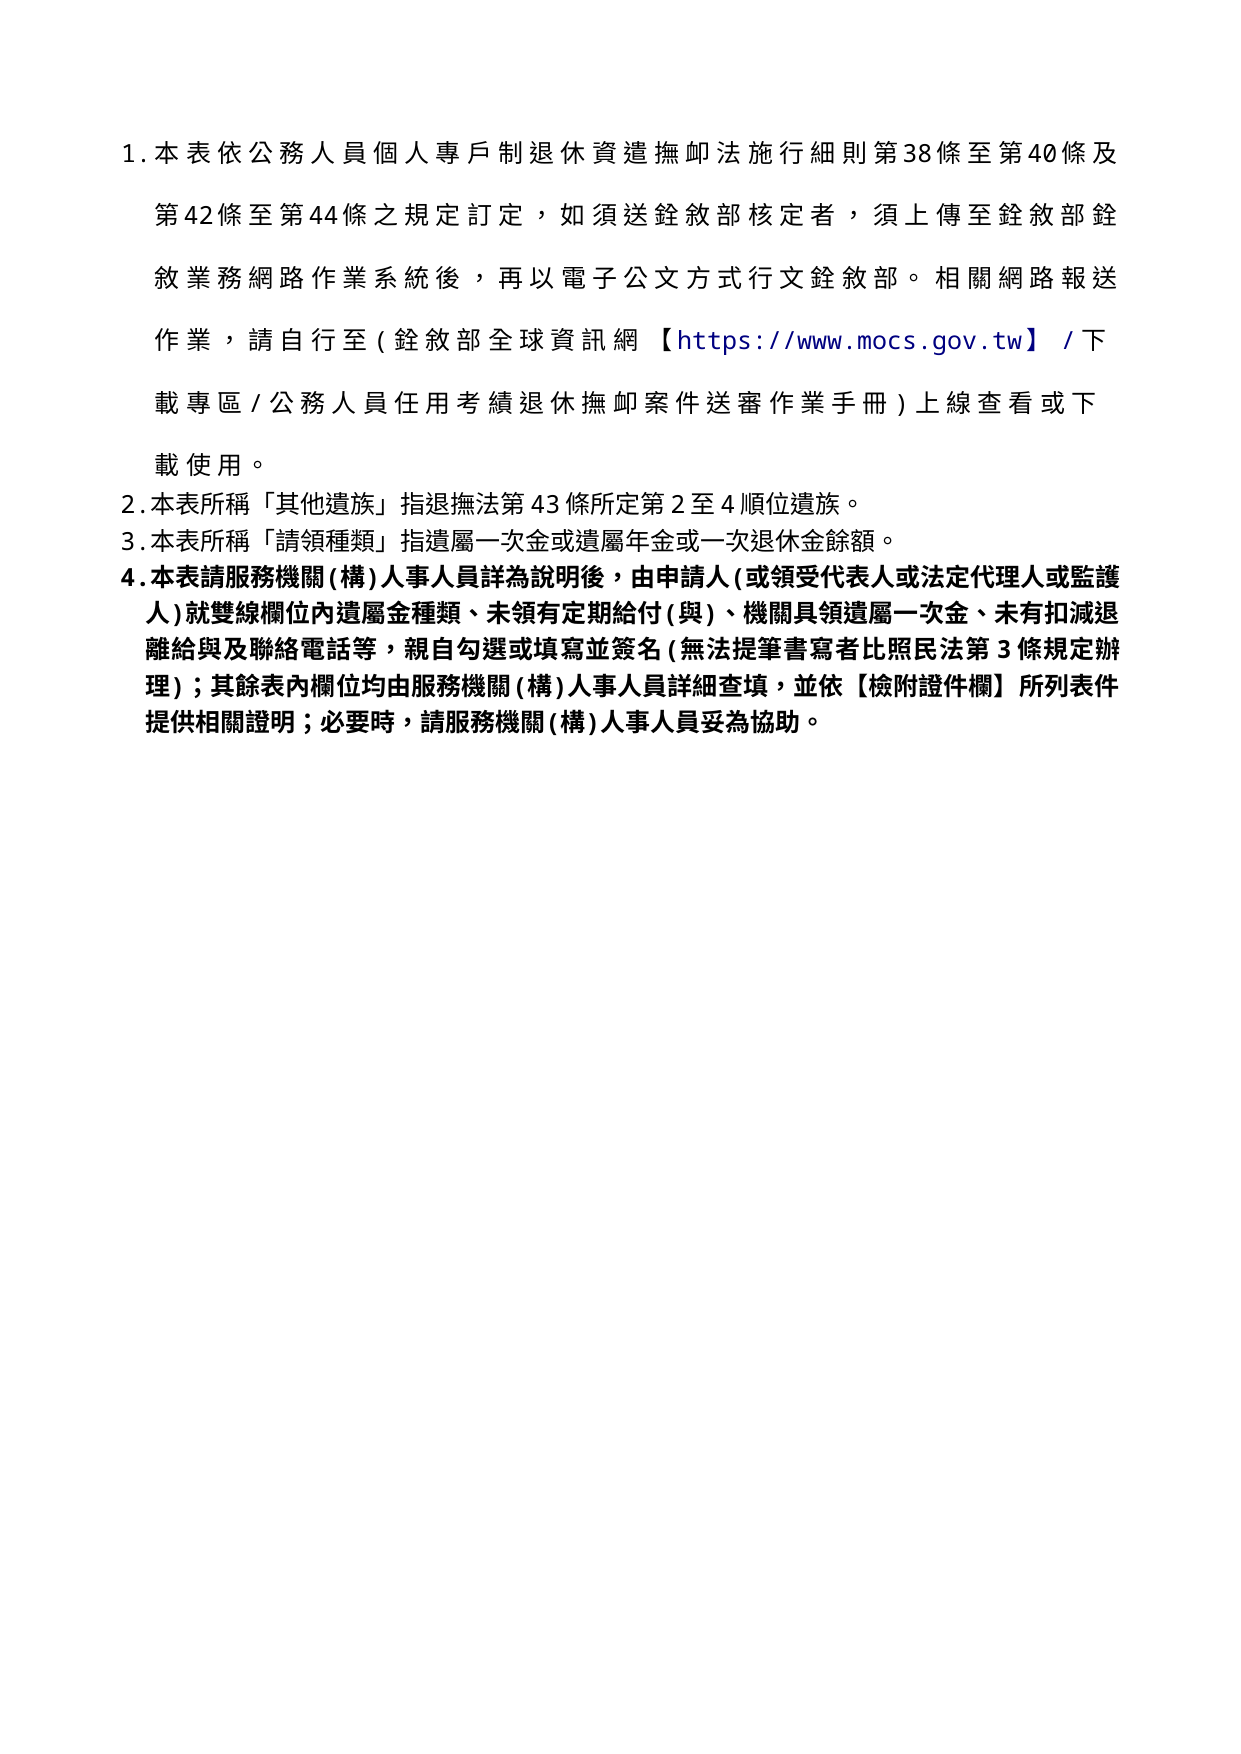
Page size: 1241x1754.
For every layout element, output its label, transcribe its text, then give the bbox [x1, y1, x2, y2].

text 1.本表依公務人員個人專戶制退休資遣撫卹法施行細則第38條至第40條及第42條至第44條之規定訂定，如須送銓敘部核定者，須上傳至銓敘部銓敘業務網路作業系統後，再以電子公文方式行文銓敘部。相關網路報送作業，請自行至(銓敘部全球資訊網【https://www.mocs.gov.tw】/下載專區/公務人員任用考績退休撫卹案件送審作業手冊)上線查看或下載使用。 [120, 110, 1120, 485]
text 3.本表所稱「請領種類」指遺屬一次金或遺屬年金或一次退休金餘額。 [120, 521, 1120, 557]
text 2.本表所稱「其他遺族」指退撫法第43條所定第2至4順位遺族。 [120, 485, 1120, 521]
text 4.本表請服務機關(構)人事人員詳為說明後，由申請人(或領受代表人或法定代理人或監護人)就雙線欄位內遺屬金種類、未領有定期給付(與)、機關具領遺屬一次金、未有扣減退離給與及聯絡電話等，親自勾選或填寫並簽名(無法提筆書寫者比照民法第3條規定辦理)；其餘表內欄位均由服務機關(構)人事人員詳細查填，並依【檢附證件欄】所列表件提供相關證明；必要時，請服務機關(構)人事人員妥為協助。 [120, 557, 1120, 738]
